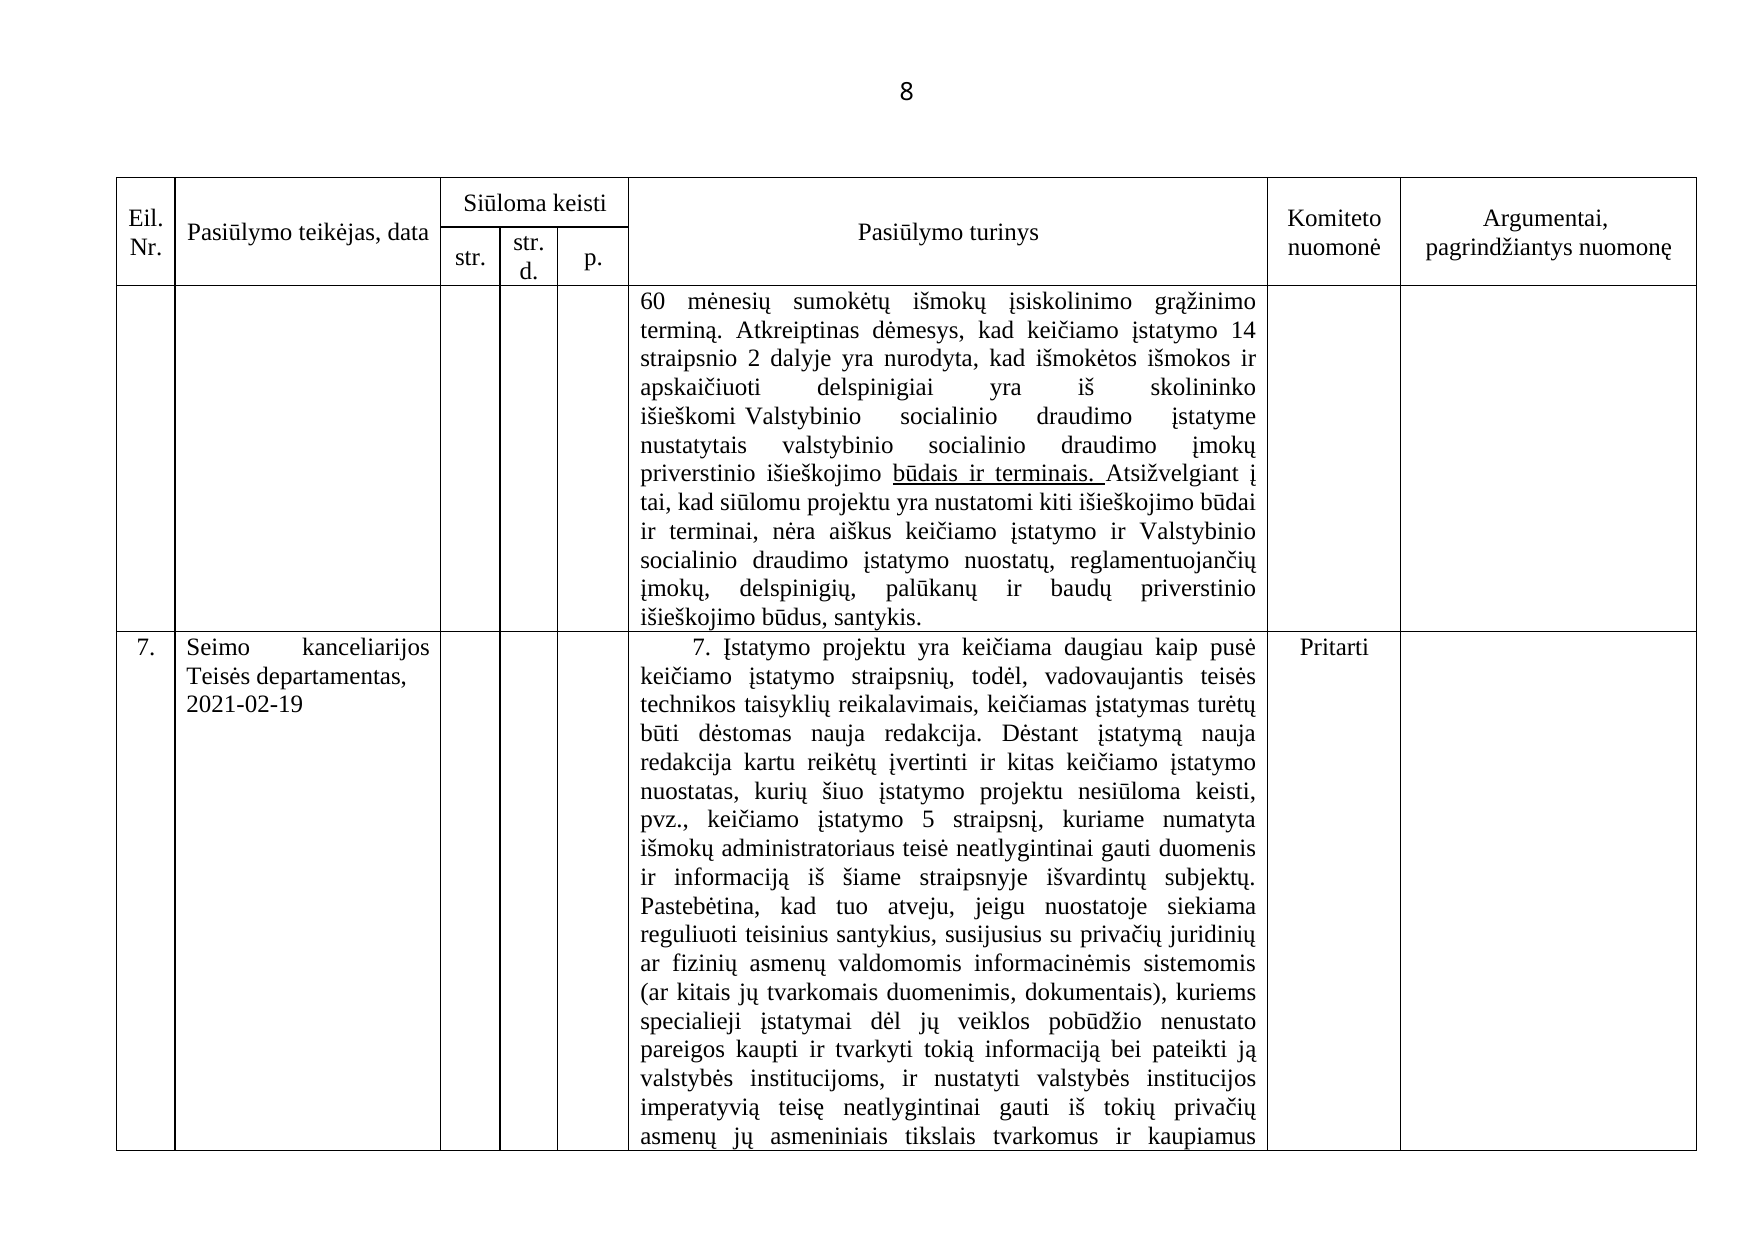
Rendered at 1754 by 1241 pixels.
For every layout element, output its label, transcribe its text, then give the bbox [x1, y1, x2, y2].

table_cell [441, 632, 499, 1149]
table_header Pasiūlymo turinys [629, 178, 1267, 285]
table_cell [1401, 286, 1696, 631]
table_cell [117, 286, 174, 631]
table_header Komiteto nuomonė [1268, 178, 1400, 285]
table_cell [441, 286, 499, 631]
table_header Eil. Nr. [117, 178, 174, 285]
table_cell 7. [117, 632, 174, 1149]
table_header Siūloma keisti [441, 178, 628, 226]
table_cell Pritarti [1268, 632, 1400, 1149]
table_cell str. d. [501, 228, 557, 285]
table_cell str. [441, 228, 499, 285]
table_cell Seimo kanceliarijos Teisės departamentas, 2021-02-19 [176, 632, 440, 1149]
table_cell p. [558, 228, 628, 285]
table_cell [1401, 632, 1696, 1149]
table_cell [1268, 286, 1400, 631]
table_cell [176, 286, 440, 631]
table_cell [501, 286, 557, 631]
table_cell [558, 632, 628, 1149]
table_header Argumentai, pagrindžiantys nuomonę [1401, 178, 1696, 285]
table_cell [558, 286, 628, 631]
table_cell [501, 632, 557, 1149]
table_cell 7. Įstatymo projektu yra keičiama daugiau kaip pusė keičiamo įstatymo straipsnių, todėl, vadovaujantis teisės technikos taisyklių reikalavimais, keičiamas įstatymas turėtų būti dėstomas nauja redakcija. Dėstant įstatymą nauja redakcija kartu reikėtų įvertinti ir kitas keičiamo įstatymo nuostatas, kurių šiuo įstatymo projektu nesiūloma keisti, pvz., keičiamo įstatymo 5 straipsnį, kuriame numatyta išmokų administratoriaus teisė neatlygintinai gauti duomenis ir informaciją iš šiame straipsnyje išvardintų subjektų. Pastebėtina, kad tuo atveju, jeigu nuostatoje siekiama reguliuoti teisinius santykius, susijusius su privačių juridinių ar fizinių asmenų valdomomis informacinėmis sistemomis (ar kitais jų tvarkomais duomenimis, dokumentais), kuriems specialieji įstatymai dėl jų veiklos pobūdžio nenustato pareigos kaupti ir tvarkyti tokią informaciją bei pateikti ją valstybės institucijoms, ir nustatyti valstybės institucijos imperatyvią teisę neatlygintinai gauti iš tokių privačių asmenų jų asmeniniais tikslais tvarkomus ir kaupiamus [629, 632, 1267, 1149]
table_cell 60 mėnesių sumokėtų išmokų įsiskolinimo grąžinimo terminą. Atkreiptinas dėmesys, kad keičiamo įstatymo 14 straipsnio 2 dalyje yra nurodyta, kad išmokėtos išmokos ir apskaičiuoti delspinigiai yra iš skolininko išieškomi Valstybinio socialinio draudimo įstatyme nustatytais valstybinio socialinio draudimo įmokų priverstinio išieškojimo būdais ir terminais. Atsižvelgiant į tai, kad siūlomu projektu yra nustatomi kiti išieškojimo būdai ir terminai, nėra aiškus keičiamo įstatymo ir Valstybinio socialinio draudimo įstatymo nuostatų, reglamentuojančių įmokų, delspinigių, palūkanų ir baudų priverstinio išieškojimo būdus, santykis. [629, 286, 1267, 631]
table_header Pasiūlymo teikėjas, data [176, 178, 440, 285]
